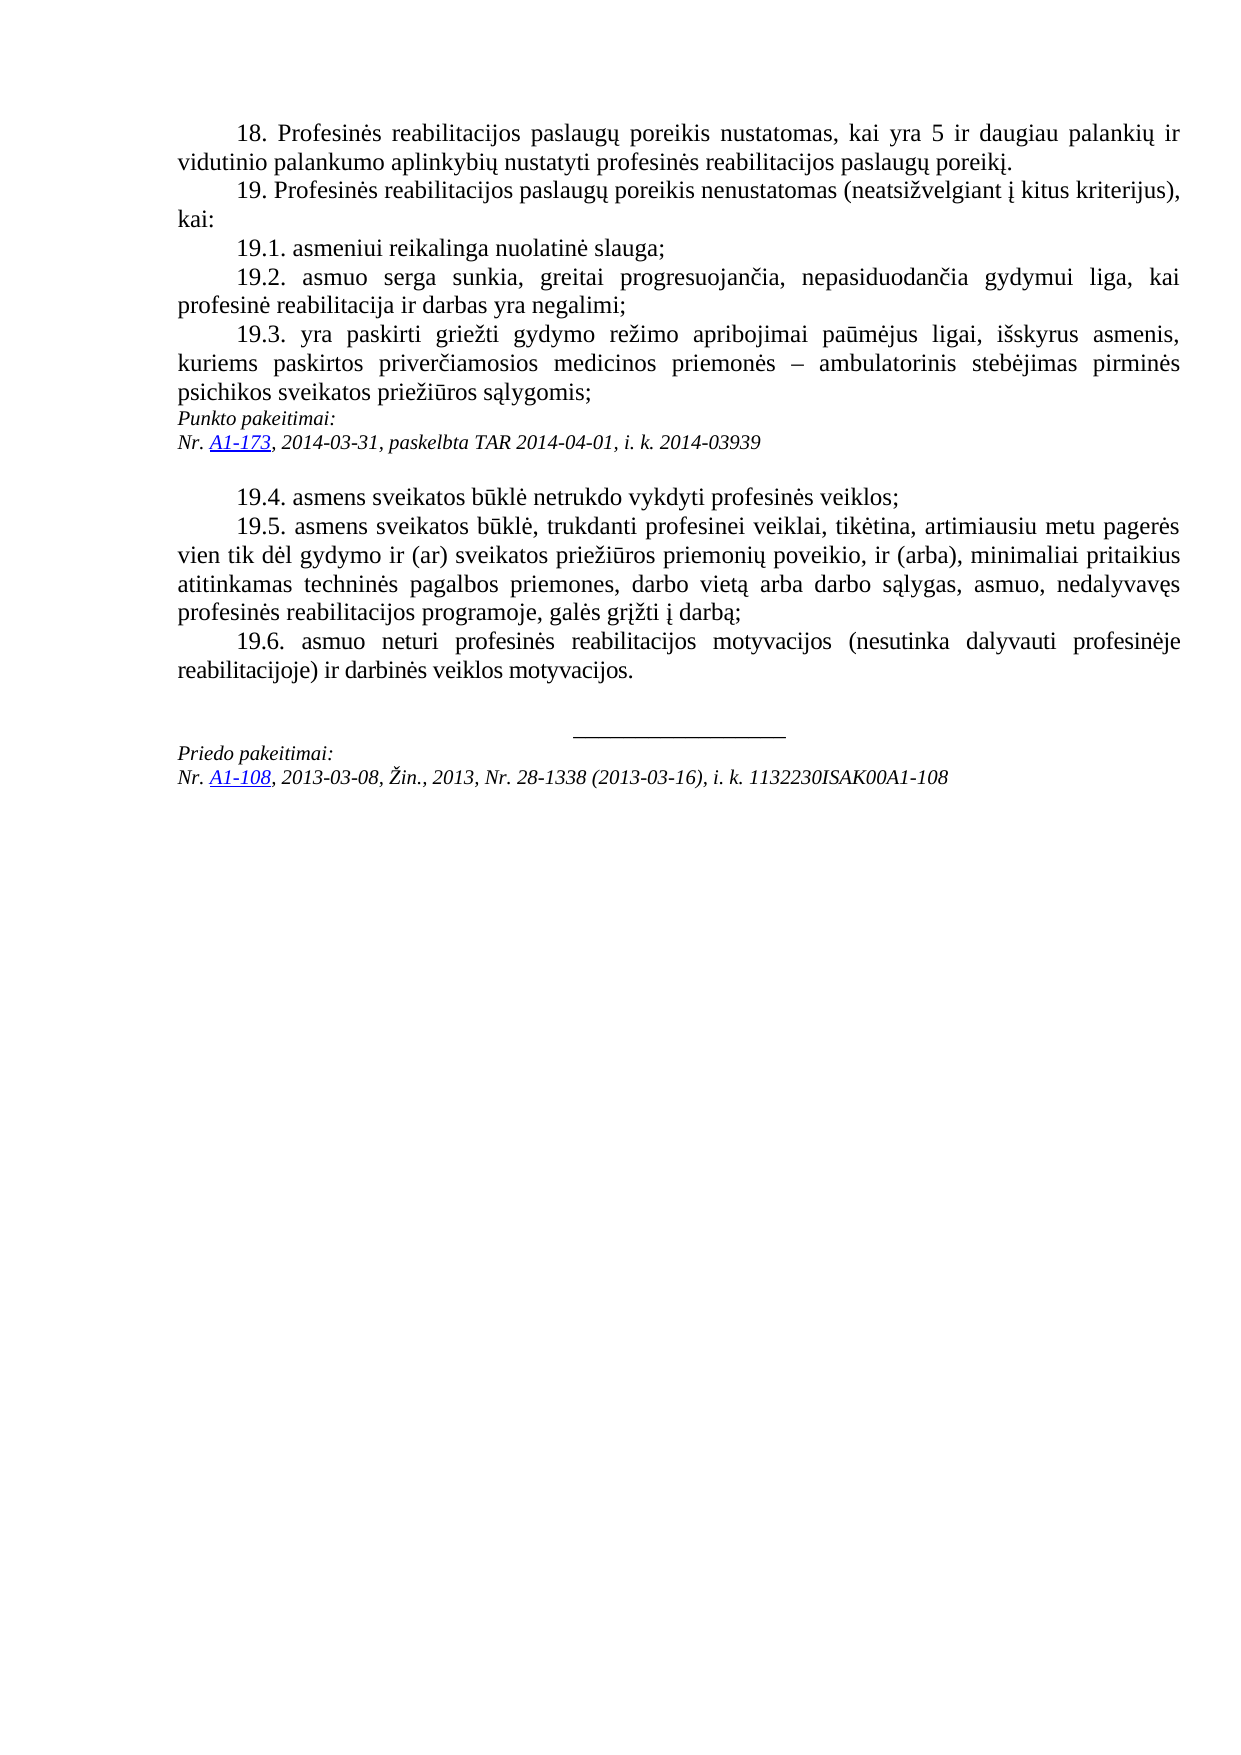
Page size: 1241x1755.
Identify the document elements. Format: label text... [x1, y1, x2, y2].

text 19. Profesinės reabilitacijos paslaugų poreikis nenustatomas (neatsižvelgiant į kitus kriterijus), kai: [177, 176, 1181, 233]
text 18. Profesinės reabilitacijos paslaugų poreikis nustatomas, kai yra 5 ir daugiau palankių ir vidutinio palankumo aplinkybių nustatyti profesinės reabilitacijos paslaugų poreikį. [177, 118, 1181, 176]
text 19.1. asmeniui reikalinga nuolatinė slauga; [177, 233, 1181, 262]
text 19.4. asmens sveikatos būklė netrukdo vykdyti profesinės veiklos; [177, 482, 1181, 511]
text Nr. A1-108, 2013-03-08, Žin., 2013, Nr. 28-1338 (2013-03-16), i. k. 1132230ISAK00A1-108 [177, 765, 1181, 789]
text Priedo pakeitimai: [177, 741, 1181, 765]
text 19.2. asmuo serga sunkia, greitai progresuojančia, nepasiduodančia gydymui liga, kai profesinė reabilitacija ir darbas yra negalimi; [177, 262, 1181, 319]
text _________________ [177, 712, 1181, 741]
text 19.3. yra paskirti griežti gydymo režimo apribojimai paūmėjus ligai, išskyrus asmenis, kuriems paskirtos priverčiamosios medicinos priemonės – ambulatorinis stebėjimas pirminės psichikos sveikatos priežiūros sąlygomis; [177, 319, 1181, 406]
text 19.6. asmuo neturi profesinės reabilitacijos motyvacijos (nesutinka dalyvauti profesinėje reabilitacijoje) ir darbinės veiklos motyvacijos. [177, 626, 1181, 684]
text 19.5. asmens sveikatos būklė, trukdanti profesinei veiklai, tikėtina, artimiausiu metu pagerės vien tik dėl gydymo ir (ar) sveikatos priežiūros priemonių poveikio, ir (arba), minimaliai pritaikius atitinkamas techninės pagalbos priemones, darbo vietą arba darbo sąlygas, asmuo, nedalyvavęs profesinės reabilitacijos programoje, galės grįžti į darbą; [177, 511, 1181, 626]
text Nr. A1-173, 2014-03-31, paskelbta TAR 2014-04-01, i. k. 2014-03939 [177, 430, 1181, 454]
text Punkto pakeitimai: [177, 406, 1181, 430]
